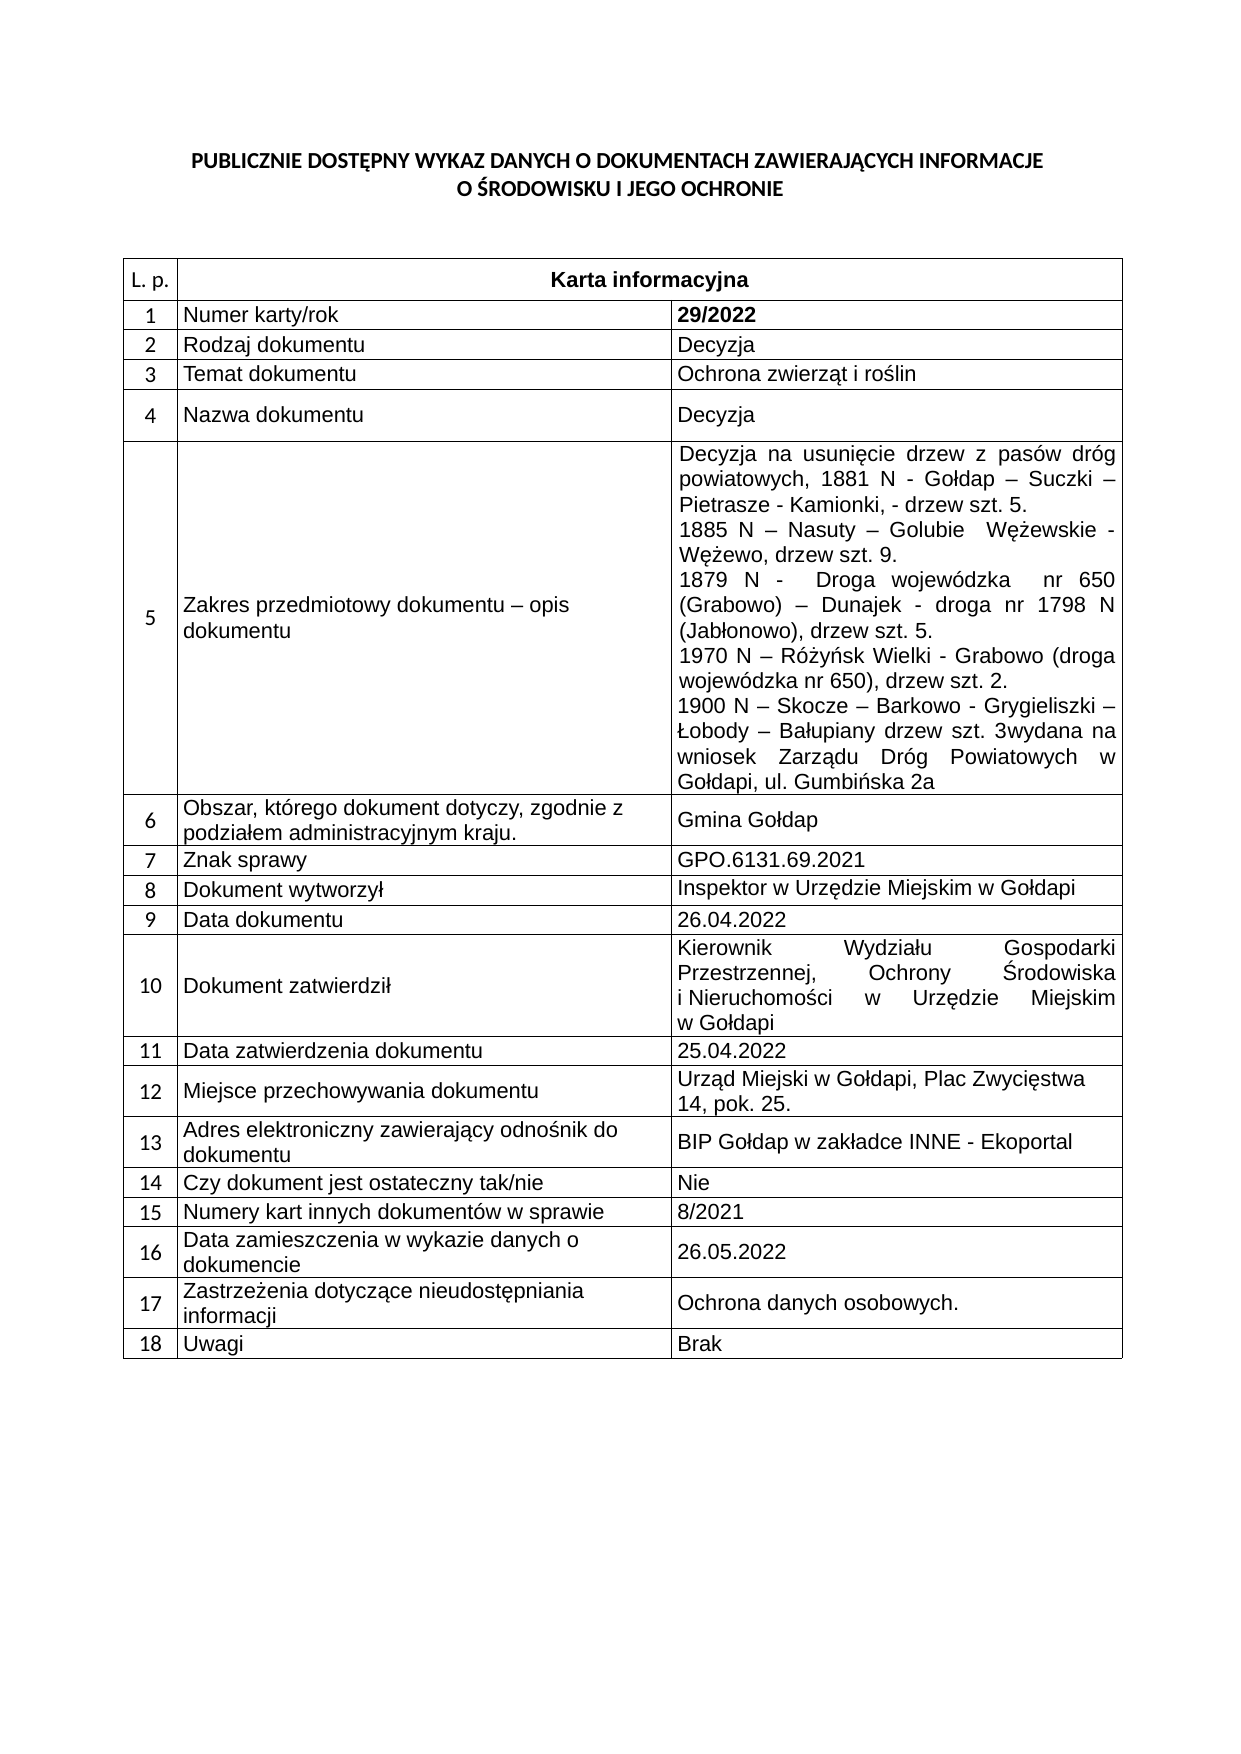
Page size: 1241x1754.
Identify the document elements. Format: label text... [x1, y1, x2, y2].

table_cell 6 [124, 795, 177, 845]
table_cell 10 [124, 935, 177, 1036]
table_cell Decyzja [672, 330, 1122, 359]
table_cell 26.05.2022 [672, 1227, 1122, 1277]
table_header Karta informacyjna [178, 259, 1122, 300]
table_cell 15 [124, 1198, 177, 1226]
table_cell Zastrzeżenia dotyczące nieudostępniania informacji [178, 1278, 671, 1328]
table_cell Gmina Gołdap [672, 795, 1122, 845]
table_cell Nie [672, 1168, 1122, 1197]
table_cell Dokument wytworzył [178, 876, 671, 904]
table_cell Inspektor w Urzędzie Miejskim w Gołdapi [672, 876, 1122, 904]
table_cell 1 [124, 301, 177, 329]
table_cell Czy dokument jest ostateczny tak/nie [178, 1168, 671, 1197]
table_cell 18 [124, 1329, 177, 1358]
table_cell 16 [124, 1227, 177, 1277]
table_cell Temat dokumentu [178, 360, 671, 388]
table_cell Brak [672, 1329, 1122, 1358]
table_cell 26.04.2022 [672, 906, 1122, 934]
table_cell Data zamieszczenia w wykazie danych o dokumencie [178, 1227, 671, 1277]
table_cell 8 [124, 876, 177, 904]
table_header L. p. [124, 259, 177, 300]
table_cell 7 [124, 846, 177, 874]
table_cell 11 [124, 1037, 177, 1065]
table_cell 25.04.2022 [672, 1037, 1122, 1065]
table_cell Miejsce przechowywania dokumentu [178, 1066, 671, 1116]
table_cell Kierownik Wydziału Gospodarki Przestrzennej, Ochrony Środowiska i Nieruchomości w Urzędzie Miejskim w Gołdapi [672, 935, 1122, 1036]
table_cell 13 [124, 1117, 177, 1167]
table_cell Data dokumentu [178, 906, 671, 934]
table_cell Decyzja [672, 390, 1122, 441]
table_cell 3 [124, 360, 177, 388]
table_cell 4 [124, 390, 177, 441]
text PUBLICZNIE DOSTĘPNY WYKAZ DANYCH O DOKUMENTACH ZAWIERAJĄCYCH INFORMACJE O ŚRODOWISKU I JEGO OCHRONIE [118, 146, 1122, 202]
table_cell 17 [124, 1278, 177, 1328]
table_cell Urząd Miejski w Gołdapi, Plac Zwycięstwa 14, pok. 25. [672, 1066, 1122, 1116]
table_cell Ochrona zwierząt i roślin [672, 360, 1122, 388]
table_cell Znak sprawy [178, 846, 671, 874]
table_cell BIP Gołdap w zakładce INNE - Ekoportal [672, 1117, 1122, 1167]
table_cell Rodzaj dokumentu [178, 330, 671, 359]
table_cell 8/2021 [672, 1198, 1122, 1226]
table_cell 9 [124, 906, 177, 934]
table_cell Decyzja na usunięcie drzew z pasów dróg powiatowych, 1881 N - Gołdap – Suczki – Pietrasze - Kamionki, - drzew szt. 5. 1885 N – Nasuty – Golubie Wężewskie - Wężewo, drzew szt. 9. 1879 N - Droga wojewódzka nr 650 (Grabowo) – Dunajek - droga nr 1798 N (Jabłonowo), drzew szt. 5. 1970 N – Różyńsk Wielki - Grabowo (droga wojewódzka nr 650), drzew szt. 2. 1900 N – Skocze – Barkowo - Grygieliszki – Łobody – Bałupiany drzew szt. 3wydana na wniosek Zarządu Dróg Powiatowych w Gołdapi, ul. Gumbińska 2a [672, 442, 1122, 794]
table_cell Data zatwierdzenia dokumentu [178, 1037, 671, 1065]
table_cell Ochrona danych osobowych. [672, 1278, 1122, 1328]
table_cell 5 [124, 442, 177, 794]
table_cell Uwagi [178, 1329, 671, 1358]
table_cell 29/2022 [672, 301, 1122, 329]
table_cell Dokument zatwierdził [178, 935, 671, 1036]
table_cell GPO.6131.69.2021 [672, 846, 1122, 874]
table_cell Nazwa dokumentu [178, 390, 671, 441]
table_cell Obszar, którego dokument dotyczy, zgodnie z podziałem administracyjnym kraju. [178, 795, 671, 845]
table_cell Numer karty/rok [178, 301, 671, 329]
table_cell Numery kart innych dokumentów w sprawie [178, 1198, 671, 1226]
table_cell Zakres przedmiotowy dokumentu – opis dokumentu [178, 442, 671, 794]
table_cell 12 [124, 1066, 177, 1116]
table_cell 14 [124, 1168, 177, 1197]
table_cell Adres elektroniczny zawierający odnośnik do dokumentu [178, 1117, 671, 1167]
table_cell 2 [124, 330, 177, 359]
